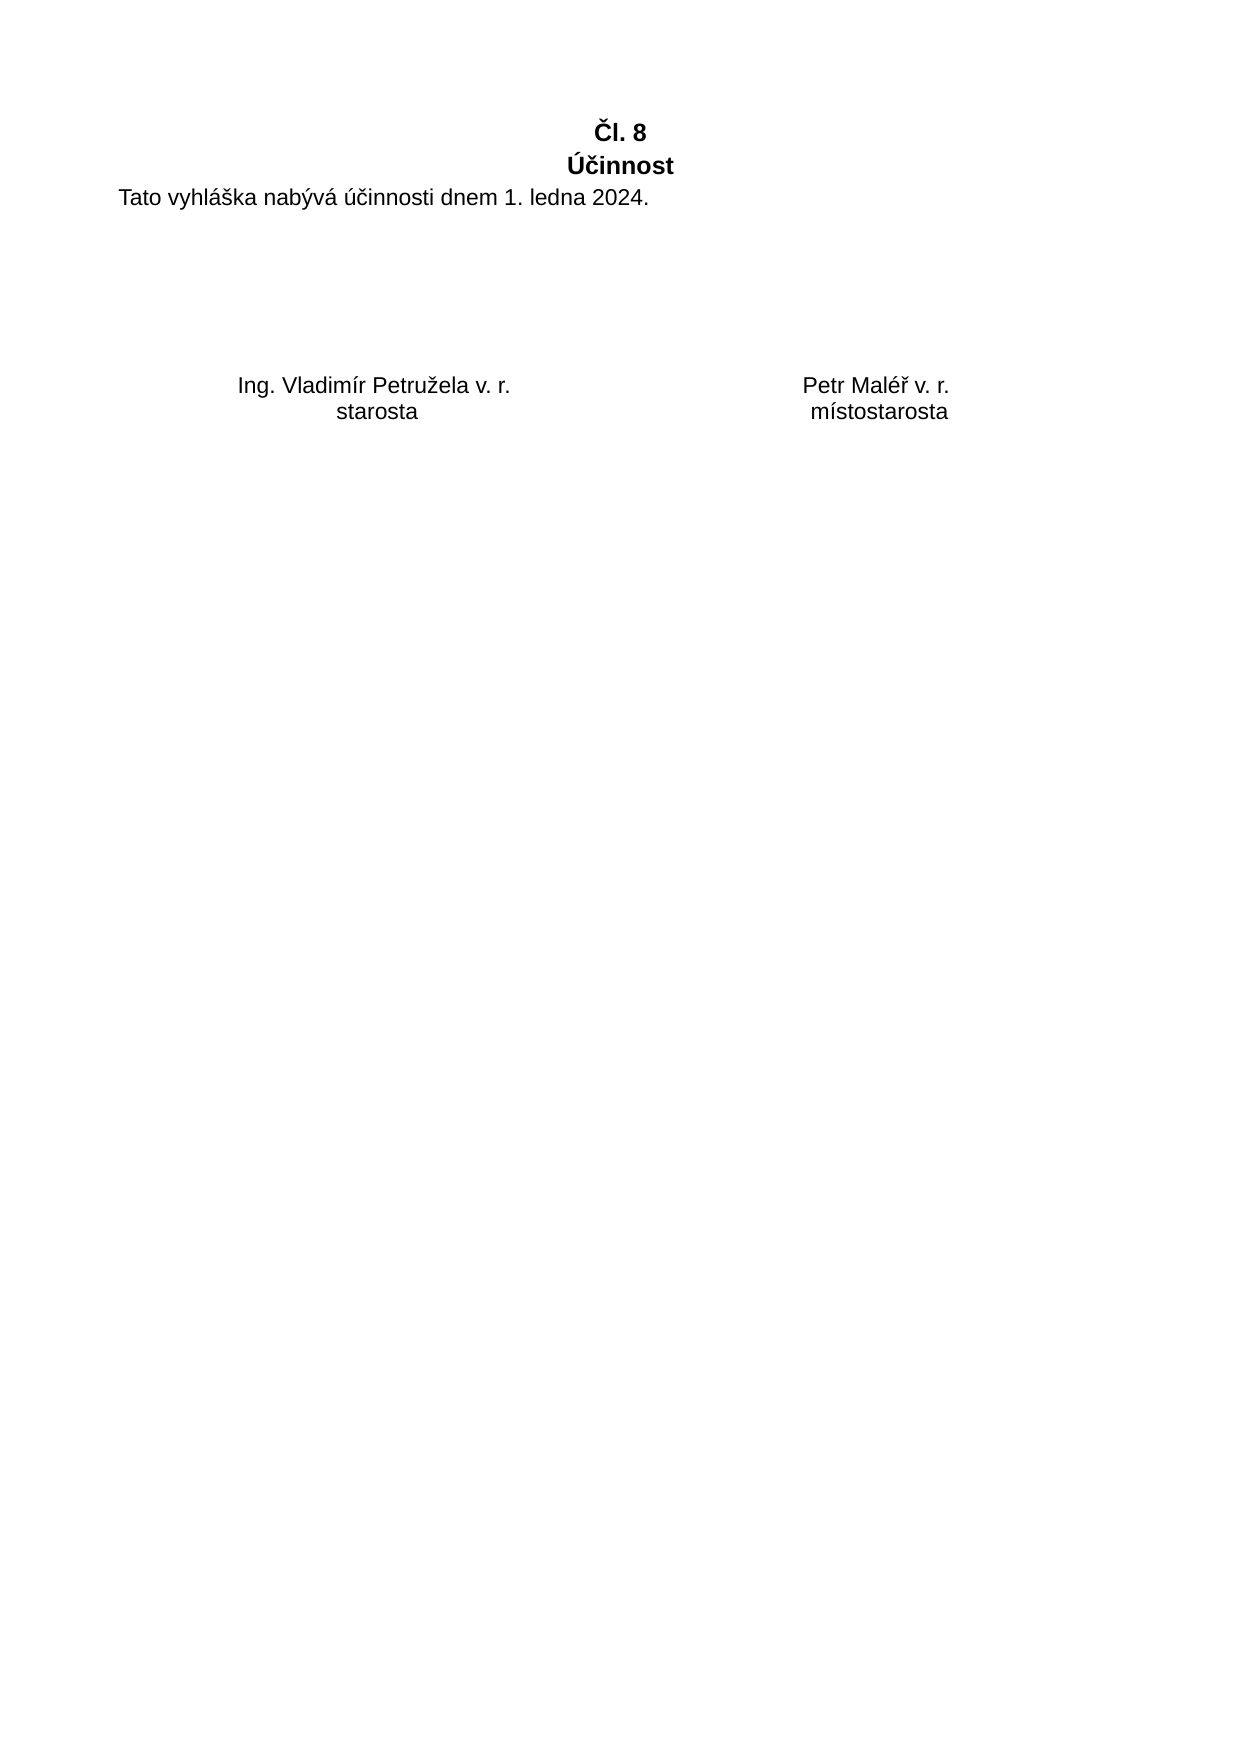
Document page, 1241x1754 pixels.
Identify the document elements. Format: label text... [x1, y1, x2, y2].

subtitle Čl. 8 Účinnost [118, 118, 1122, 180]
table_cell [625, 430, 1127, 548]
table_header Petr Maléř v. r. místostarosta [625, 312, 1127, 430]
table_header Ing. Vladimír Petružela v. r. starosta [123, 312, 625, 430]
text Tato vyhláška nabývá účinnosti dnem 1. ledna 2024. [118, 184, 1122, 211]
table_cell [123, 430, 625, 548]
